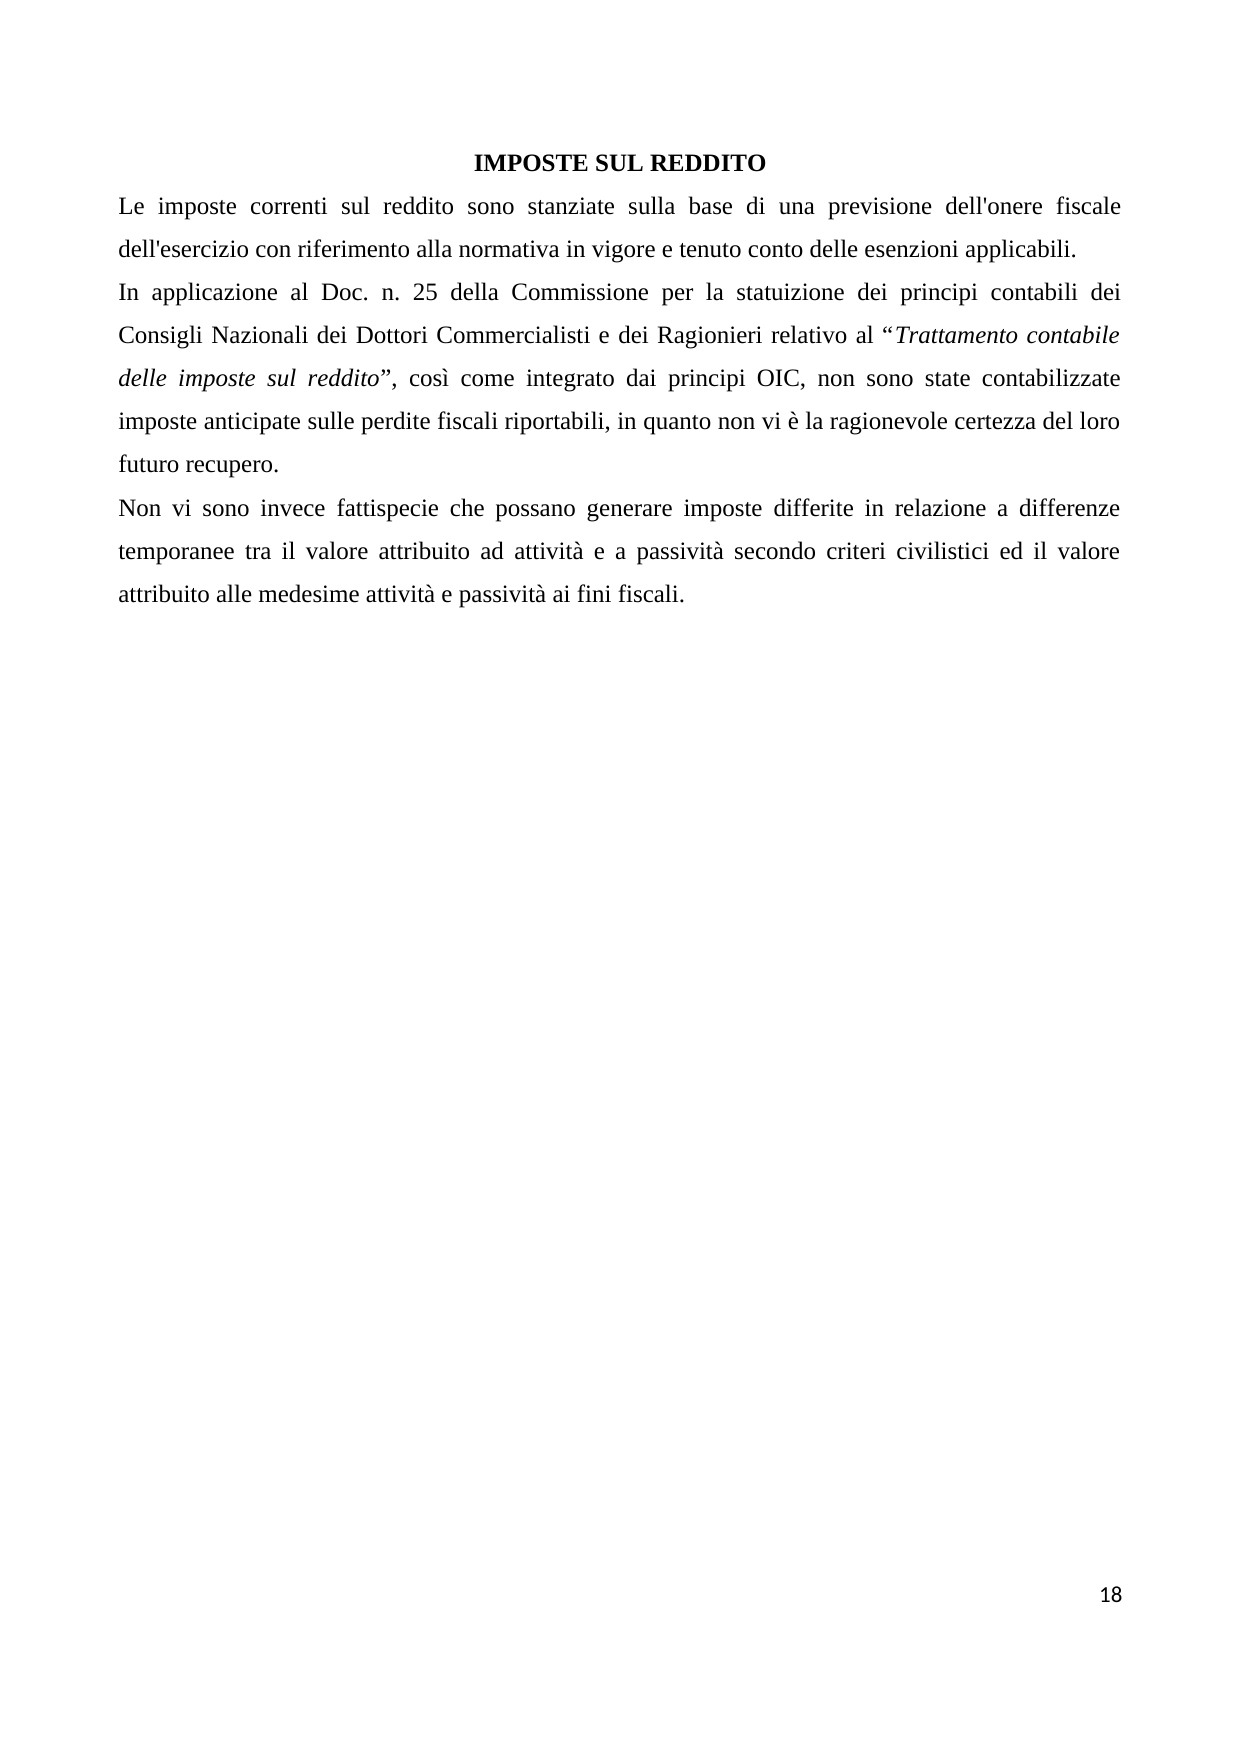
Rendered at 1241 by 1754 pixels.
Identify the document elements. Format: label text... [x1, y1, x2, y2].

text Non vi sono invece fattispecie che possano generare imposte differite in relazione a differenze temporanee tra il valore attribuito ad attività e a passività secondo criteri civilistici ed il valore attribuito alle medesime attività e passività ai fini fiscali. [118, 493, 1122, 608]
text Le imposte correnti sul reddito sono stanziate sulla base di una previsione dell'onere fiscale dell'esercizio con riferimento alla normativa in vigore e tenuto conto delle esenzioni applicabili. [118, 191, 1122, 263]
text IMPOSTE SUL REDDITO [118, 148, 1122, 176]
text In applicazione al Doc. n. 25 della Commissione per la statuizione dei principi contabili dei Consigli Nazionali dei Dottori Commercialisti e dei Ragionieri relativo al “Trattamento contabile delle imposte sul reddito”, così come integrato dai principi OIC, non sono state contabilizzate imposte anticipate sulle perdite fiscali riportabili, in quanto non vi è la ragionevole certezza del loro futuro recupero. [118, 277, 1122, 478]
